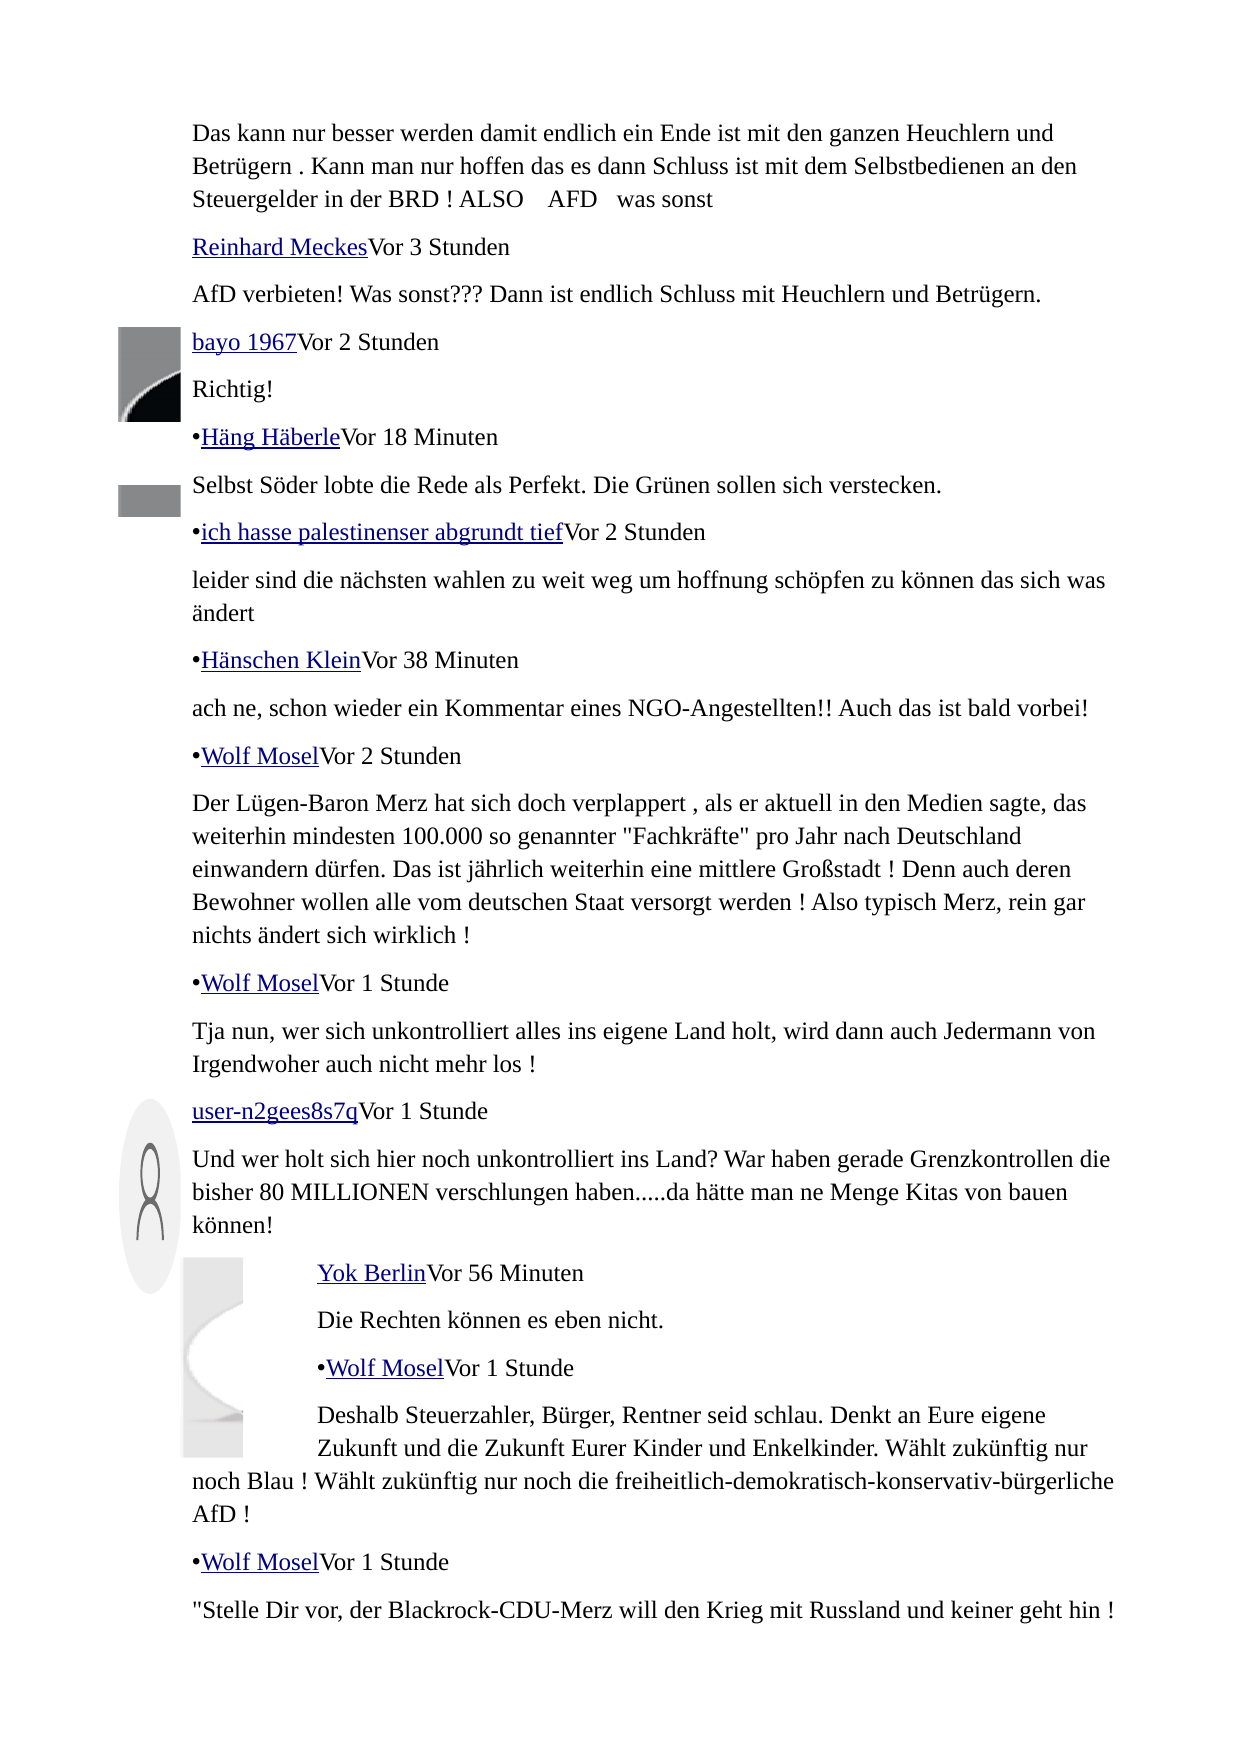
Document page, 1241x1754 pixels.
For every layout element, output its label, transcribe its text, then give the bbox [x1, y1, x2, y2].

list Wolf MoselVor 2 Stunden [118, 741, 1122, 803]
picture [180, 1257, 244, 1458]
list Hänschen KleinVor 38 Minuten [118, 646, 1122, 708]
picture [118, 485, 181, 517]
list Richtig! [181, 374, 1122, 403]
list Häng HäberleVor 18 Minuten [118, 422, 1122, 485]
list AfD verbieten! Was sonst??? Dann ist endlich Schluss mit Heuchlern und Betrügern. [118, 279, 1122, 308]
list Wolf MoselVor 1 Stunde [118, 968, 1122, 1031]
list Das kann nur besser werden damit endlich ein Ende ist mit den ganzen Heuchlern und Betrügern . Kann man nur hoffen das es dann Schluss ist mit dem Selbstbedienen an den Steuergelder in der BRD ! ALSO AFD was sonst [118, 118, 1122, 213]
list "Stelle Dir vor, der Blackrock-CDU-Merz will den Krieg mit Russland und keiner geht hin ! [118, 1595, 1122, 1623]
list user-n2gees8s7qVor 1 Stunde [118, 1096, 1122, 1191]
picture [118, 327, 181, 422]
list ich hasse palestinenser abgrundt tiefVor 2 Stunden [118, 517, 1122, 580]
list bayo 1967Vor 2 Stunden [181, 327, 1122, 356]
list ach ne, schon wieder ein Kommentar eines NGO-Angestellten!! Auch das ist bald vorbei! [118, 693, 1122, 722]
list [118, 1305, 180, 1334]
list Tja nun, wer sich unkontrolliert alles ins eigene Land holt, wird dann auch Jedermann von Irgendwoher auch nicht mehr los ! [118, 1016, 1122, 1077]
list Selbst Söder lobte die Rede als Perfekt. Die Grünen sollen sich verstecken. [181, 470, 1122, 498]
list Der Lügen-Baron Merz hat sich doch verplappert , als er aktuell in den Medien sagte, das weiterhin mindesten 100.000 so genannter "Fachkräfte" pro Jahr nach Deutschland einwandern dürfen. Das ist jährlich weiterhin eine mittlere Großstadt ! Denn auch deren Bewohner wollen alle vom deutschen Staat versorgt werden ! Also typisch Merz, rein gar nichts ändert sich wirklich ! [118, 788, 1122, 949]
list [118, 1353, 181, 1415]
list Wolf MoselVor 1 Stunde [244, 1353, 1122, 1382]
list Und wer holt sich hier noch unkontrolliert ins Land? War haben gerade Grenzkontrollen die bisher 80 MILLIONEN verschlungen haben.....da hätte man ne Menge Kitas von bauen können! [181, 1144, 1122, 1239]
list Reinhard MeckesVor 3 Stunden [118, 232, 1122, 294]
list Deshalb Steuerzahler, Bürger, Rentner seid schlau. Denkt an Eure eigene Zukunft und die Zukunft Eurer Kinder und Enkelkinder. Wählt zukünftig nur noch Blau ! Wählt zukünftig nur noch die freiheitlich-demokratisch-konservativ-bürgerliche AfD ! [118, 1400, 1122, 1528]
list Die Rechten können es eben nicht. [244, 1305, 1122, 1334]
list Yok BerlinVor 56 Minuten [244, 1258, 1122, 1286]
list [118, 1202, 181, 1296]
list leider sind die nächsten wahlen zu weit weg um hoffnung schöpfen zu können das sich was ändert [118, 565, 1122, 627]
list Wolf MoselVor 1 Stunde [118, 1547, 1122, 1609]
